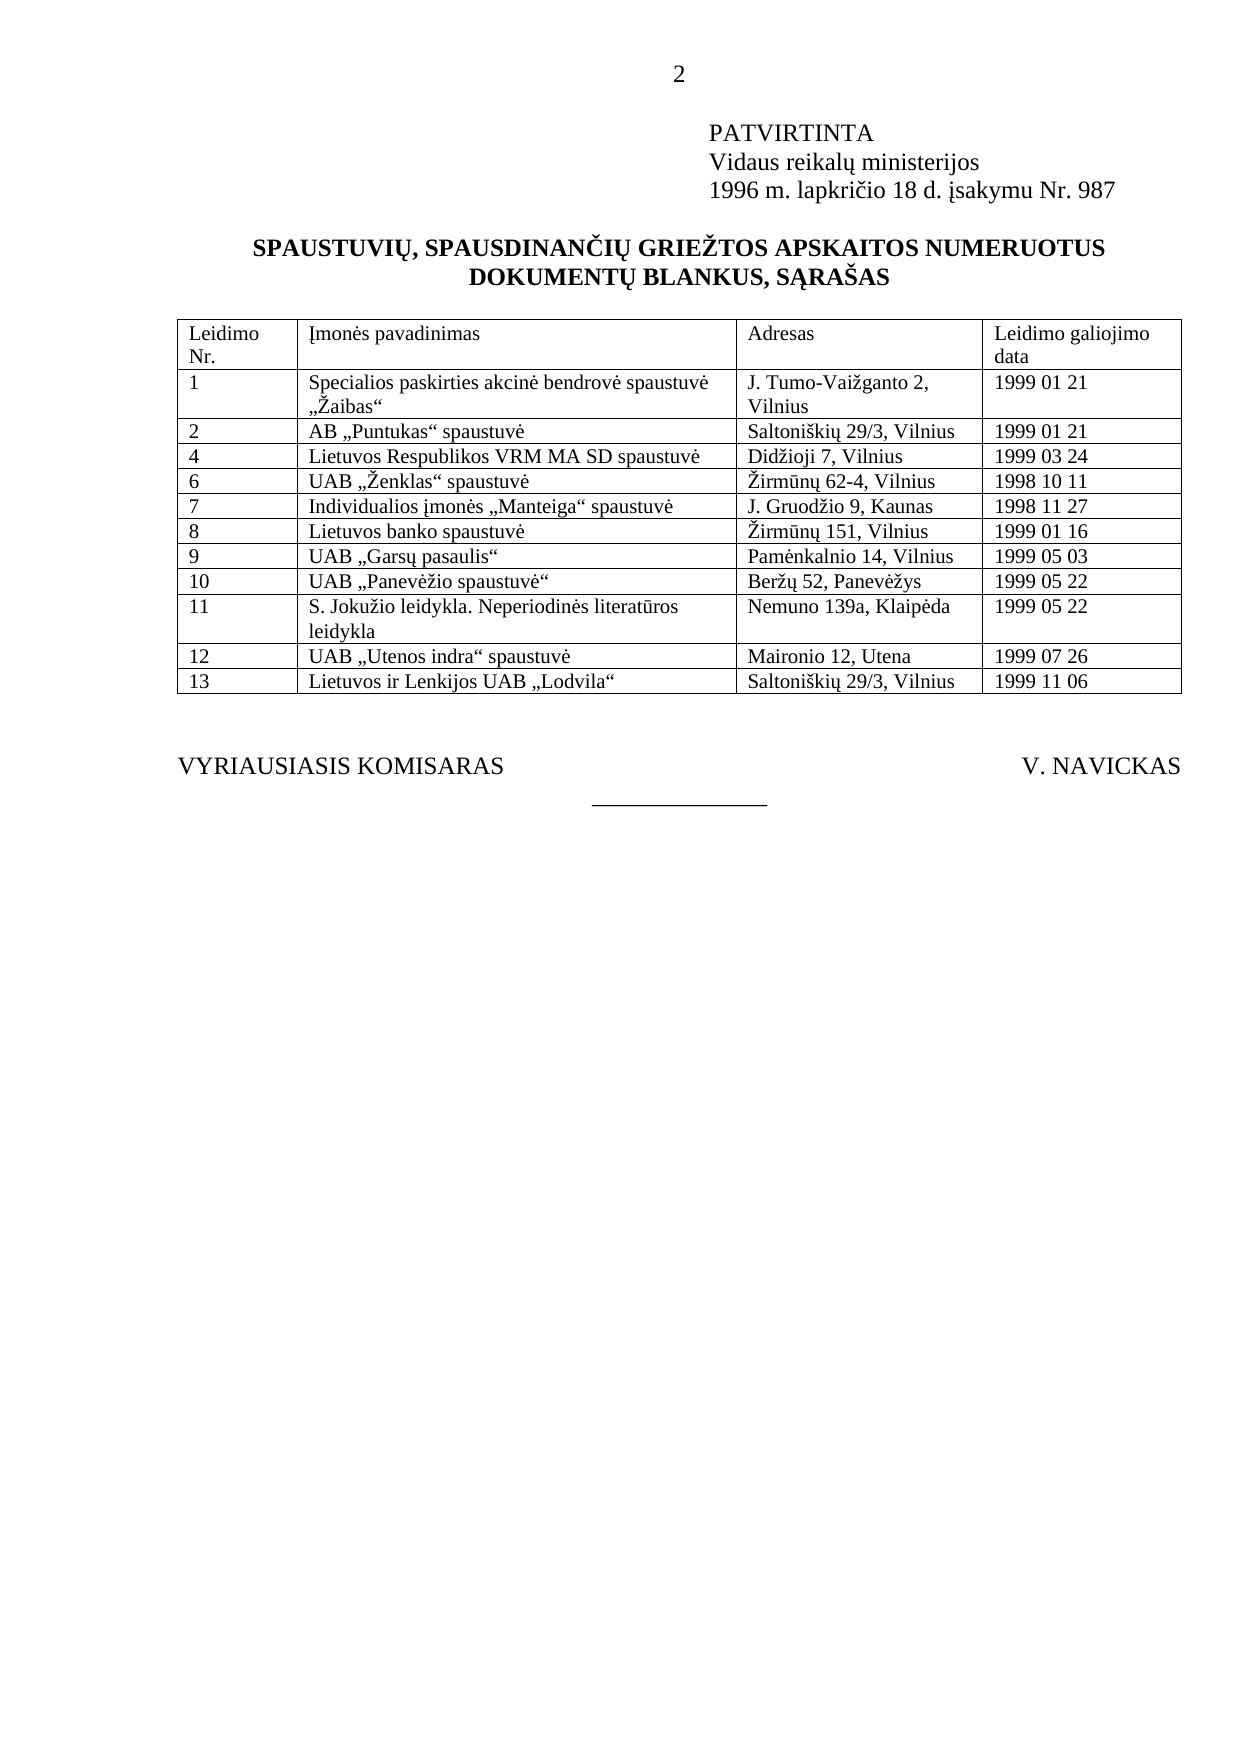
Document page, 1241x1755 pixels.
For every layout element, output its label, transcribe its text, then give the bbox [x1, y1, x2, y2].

table_cell 13 [178, 669, 297, 693]
text SPAUSTUVIŲ, SPAUSDINANČIŲ GRIEŽTOS APSKAITOS NUMERUOTUS DOKUMENTŲ BLANKUS, SĄRAŠAS [177, 233, 1181, 291]
table_cell Saltoniškių 29/3, Vilnius [737, 419, 982, 443]
table_cell 1999 01 16 [983, 519, 1181, 543]
text VYRIAUSIASIS KOMISARAS V. NAVICKAS [177, 751, 1181, 780]
table_cell 1998 11 27 [983, 494, 1181, 518]
table_header Leidimo Nr. [178, 320, 297, 368]
table_cell Maironio 12, Utena [737, 644, 982, 668]
table_cell 1999 01 21 [983, 370, 1181, 418]
table_cell UAB „Utenos indra“ spaustuvė [298, 644, 736, 668]
table_cell Lietuvos ir Lenkijos UAB „Lodvila“ [298, 669, 736, 693]
table_cell UAB „Panevėžio spaustuvė“ [298, 569, 736, 593]
table_cell 7 [178, 494, 297, 518]
text Vidaus reikalų ministerijos [177, 147, 1181, 176]
table_cell Pamėnkalnio 14, Vilnius [737, 544, 982, 568]
table_cell Lietuvos Respublikos VRM MA SD spaustuvė [298, 444, 736, 468]
table_cell 4 [178, 444, 297, 468]
table_cell J. Gruodžio 9, Kaunas [737, 494, 982, 518]
table_cell AB „Puntukas“ spaustuvė [298, 419, 736, 443]
table_cell 10 [178, 569, 297, 593]
table_cell Žirmūnų 151, Vilnius [737, 519, 982, 543]
table_cell 6 [178, 469, 297, 493]
table_cell UAB „Ženklas“ spaustuvė [298, 469, 736, 493]
table_cell 11 [178, 595, 297, 643]
table_header Leidimo galiojimo data [983, 320, 1181, 368]
table_header Įmonės pavadinimas [298, 320, 736, 368]
table_cell 1999 03 24 [983, 444, 1181, 468]
table_header Adresas [737, 320, 982, 368]
table_cell Beržų 52, Panevėžys [737, 569, 982, 593]
table_cell Individualios įmonės „Manteiga“ spaustuvė [298, 494, 736, 518]
table_cell J. Tumo-Vaižganto 2, Vilnius [737, 370, 982, 418]
table_cell 1998 10 11 [983, 469, 1181, 493]
table_cell 1999 11 06 [983, 669, 1181, 693]
table_cell Didžioji 7, Vilnius [737, 444, 982, 468]
table_cell 2 [178, 419, 297, 443]
table_cell 9 [178, 544, 297, 568]
table_cell 1999 05 22 [983, 569, 1181, 593]
table_cell Saltoniškių 29/3, Vilnius [737, 669, 982, 693]
table_cell S. Jokužio leidykla. Neperiodinės literatūros leidykla [298, 595, 736, 643]
table_cell Specialios paskirties akcinė bendrovė spaustuvė „Žaibas“ [298, 370, 736, 418]
text 1996 m. lapkričio 18 d. įsakymu Nr. 987 [177, 176, 1181, 204]
text ______________ [177, 780, 1181, 809]
table_cell Lietuvos banko spaustuvė [298, 519, 736, 543]
table_cell 1999 05 22 [983, 595, 1181, 643]
table_cell 1 [178, 370, 297, 418]
text PATVIRTINTA [177, 118, 1181, 147]
table_cell 12 [178, 644, 297, 668]
table_cell Žirmūnų 62-4, Vilnius [737, 469, 982, 493]
table_cell 1999 01 21 [983, 419, 1181, 443]
table_cell UAB „Garsų pasaulis“ [298, 544, 736, 568]
table_cell 1999 07 26 [983, 644, 1181, 668]
table_cell Nemuno 139a, Klaipėda [737, 595, 982, 643]
table_cell 8 [178, 519, 297, 543]
table_cell 1999 05 03 [983, 544, 1181, 568]
